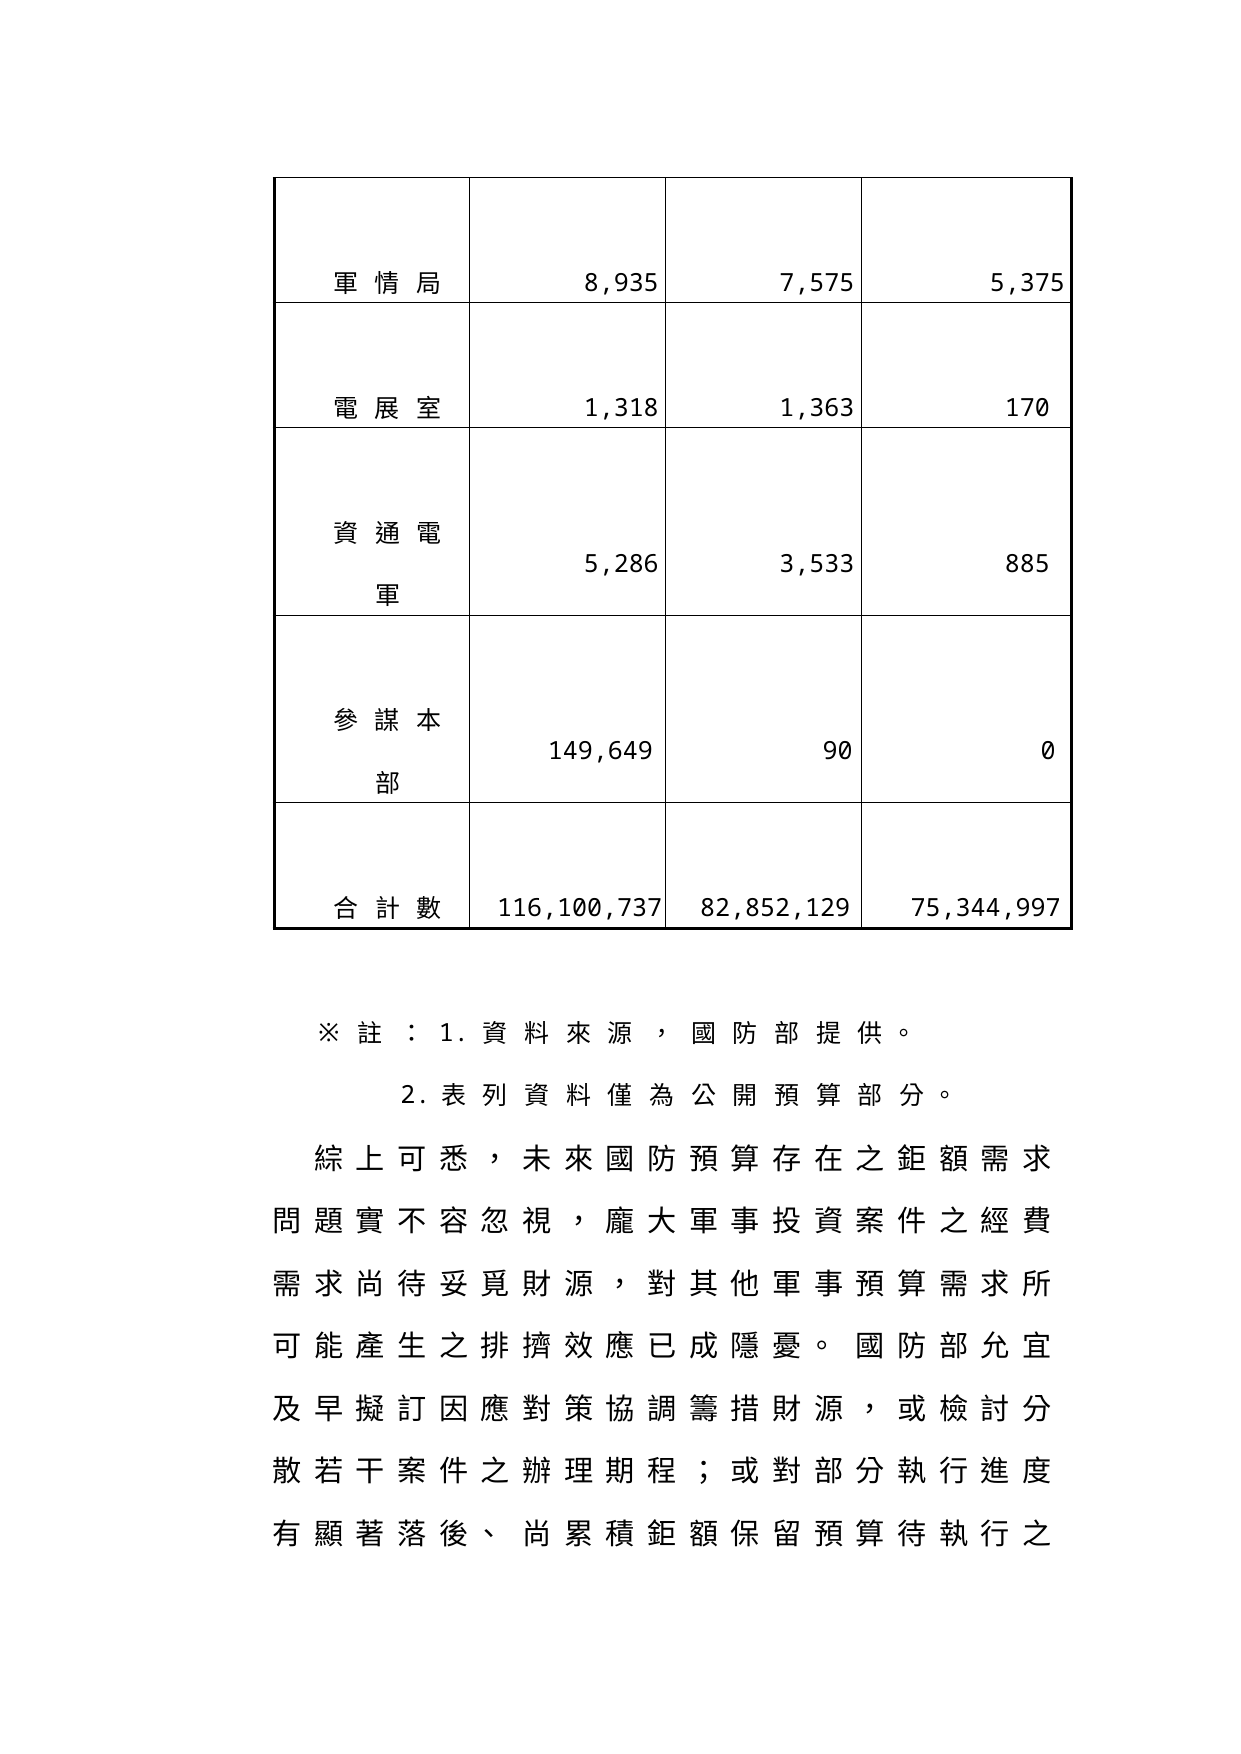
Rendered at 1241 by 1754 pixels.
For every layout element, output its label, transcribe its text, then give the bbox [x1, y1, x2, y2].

table_cell 7,575 [666, 178, 861, 302]
text 綜上可悉，未來國防預算存在之鉅額需求問題實不容忽視，龐大軍事投資案件之經費需求尚待妥覓財源，對其他軍事預算需求所可能產生之排擠效應已成隱憂。國防部允宜及早擬訂因應對策協調籌措財源，或檢討分散若干案件之辦理期程；或對部分執行進度有顯著落後、尚累積鉅額保留預算待執行之 [242, 1115, 1058, 1552]
table_cell 90 [666, 616, 861, 802]
table_cell 170 [862, 303, 1070, 427]
table_cell 8,935 [470, 178, 665, 302]
text ※註：1.資料來源，國防部提供。 [241, 990, 1058, 1052]
table_cell 1,363 [666, 303, 861, 427]
table_cell 0 [862, 616, 1070, 802]
text 2.表列資料僅為公開預算部分。 [241, 1052, 1058, 1115]
table_cell 149,649 [470, 616, 665, 802]
table_cell 合計數 [276, 803, 469, 927]
table_cell 75,344,997 [862, 803, 1070, 927]
table_cell 軍情局 [276, 178, 469, 302]
table_cell 5,375 [862, 178, 1070, 302]
table_cell 885 [862, 428, 1070, 615]
table_cell 5,286 [470, 428, 665, 615]
table_cell 參謀本部 [276, 616, 469, 802]
table_cell 3,533 [666, 428, 861, 615]
table_cell 1,318 [470, 303, 665, 427]
table_cell 82,852,129 [666, 803, 861, 927]
table_cell 電展室 [276, 303, 469, 427]
table_cell 116,100,737 [470, 803, 665, 927]
table_cell 資通電軍 [276, 428, 469, 615]
